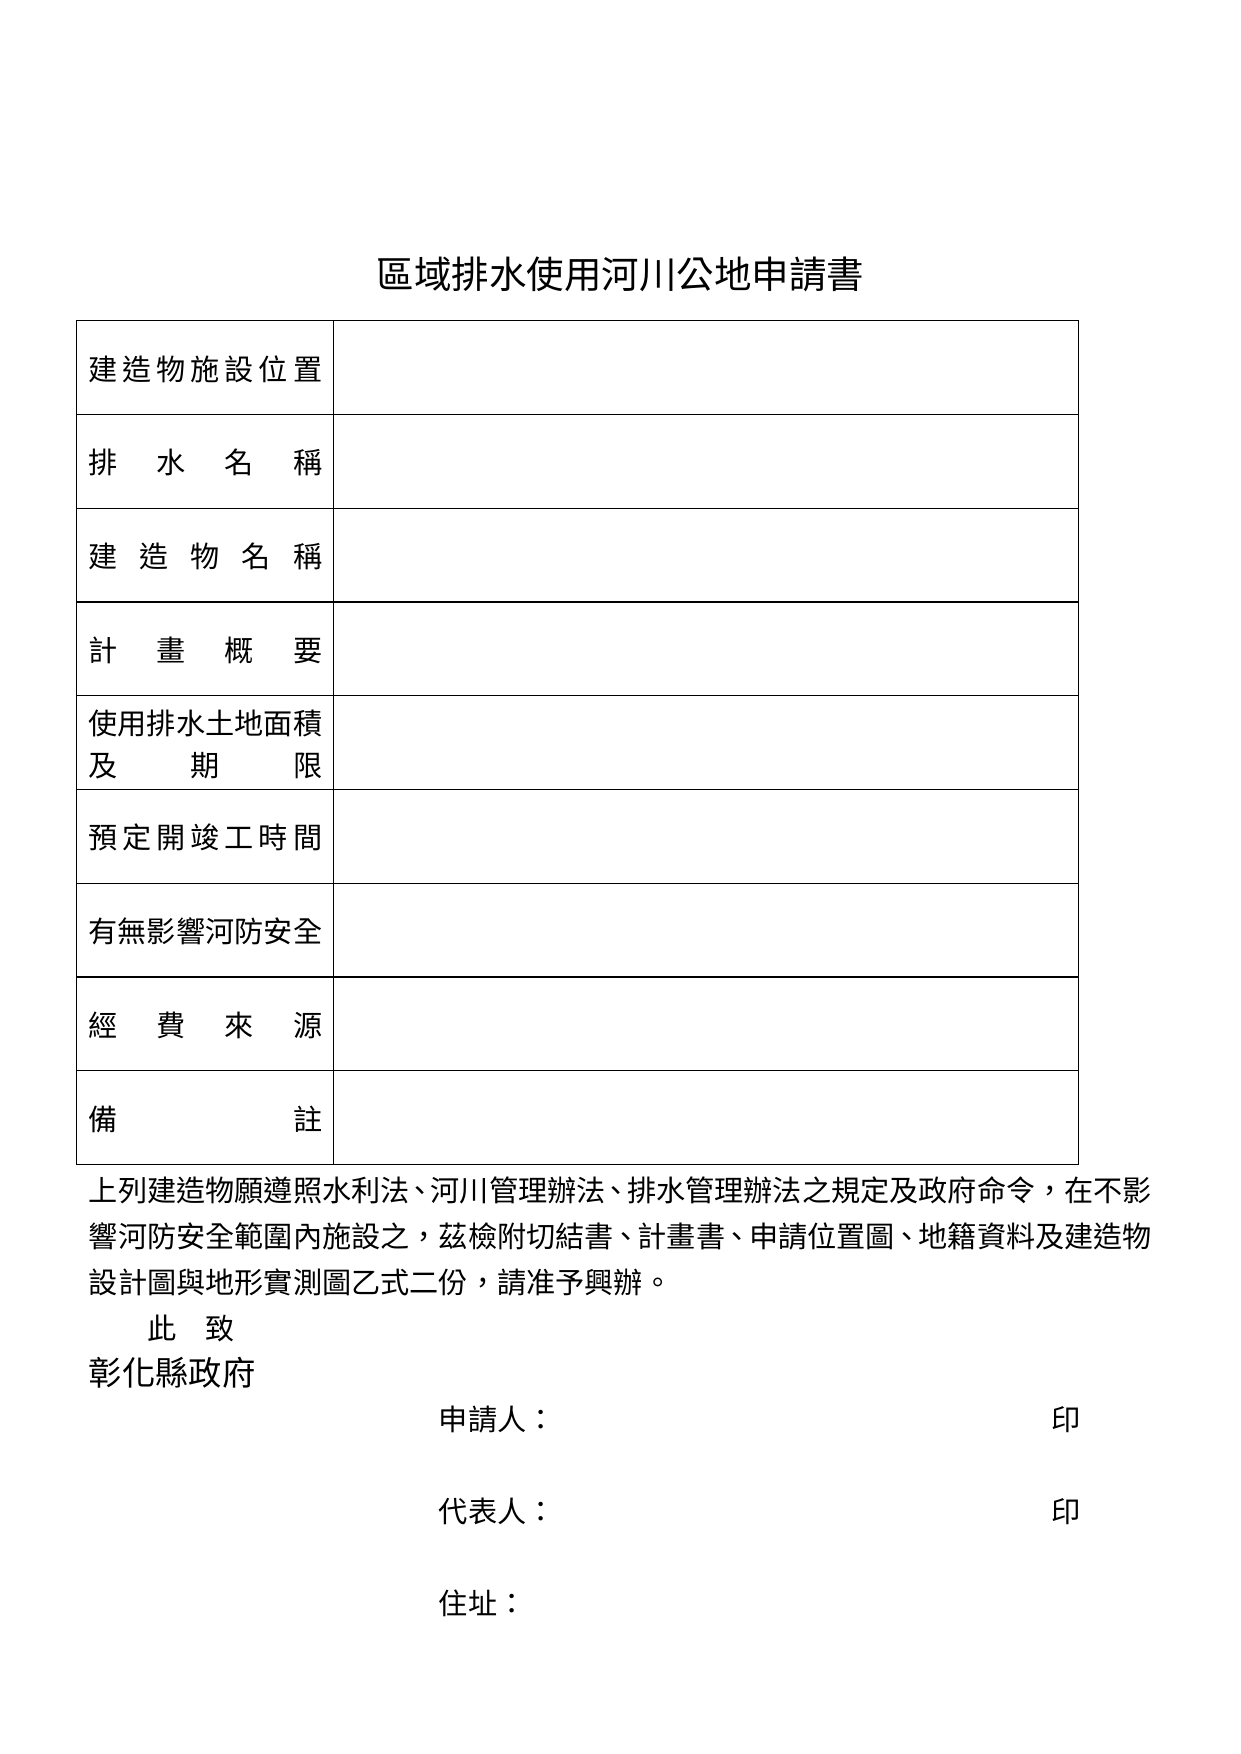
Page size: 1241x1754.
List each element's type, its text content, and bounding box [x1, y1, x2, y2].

table_cell [334, 415, 1078, 508]
text 代表人： 印 [439, 1486, 1152, 1532]
table_cell 有無影響河防安全 [77, 884, 333, 976]
text 住址： [439, 1577, 1152, 1623]
text 上列建造物願遵照水利法、河川管理辦法、排水管理辦法之規定及政府命令，在不影響河防安全範圍內施設之，茲檢附切結書、計畫書、申請位置圖、地籍資料及建造物設計圖與地形實測圖乙式二份，請准予興辦。 [89, 1165, 1152, 1302]
table_cell [334, 696, 1078, 789]
text 彰化縣政府 [89, 1348, 1152, 1394]
table_header 建造物施設位置 [77, 321, 333, 414]
table_cell 經費來源 [77, 978, 333, 1070]
table_cell [334, 603, 1078, 695]
table_cell 排水名稱 [77, 415, 333, 508]
table_cell [334, 884, 1078, 976]
table_cell 備註 [77, 1071, 333, 1164]
table_header [334, 321, 1078, 414]
table_cell 使用排水土地面積及期限 [77, 696, 333, 789]
table_cell [334, 790, 1078, 883]
table_cell 預定開竣工時間 [77, 790, 333, 883]
table_cell 建造物名稱 [77, 509, 333, 601]
table_cell [334, 509, 1078, 601]
table_cell 計畫概要 [77, 603, 333, 695]
text 申請人： 印 [439, 1394, 1152, 1440]
text 區域排水使用河川公地申請書 [89, 260, 1152, 295]
table_cell [334, 978, 1078, 1070]
text 此 致 [89, 1302, 1152, 1348]
table_cell [334, 1071, 1078, 1164]
